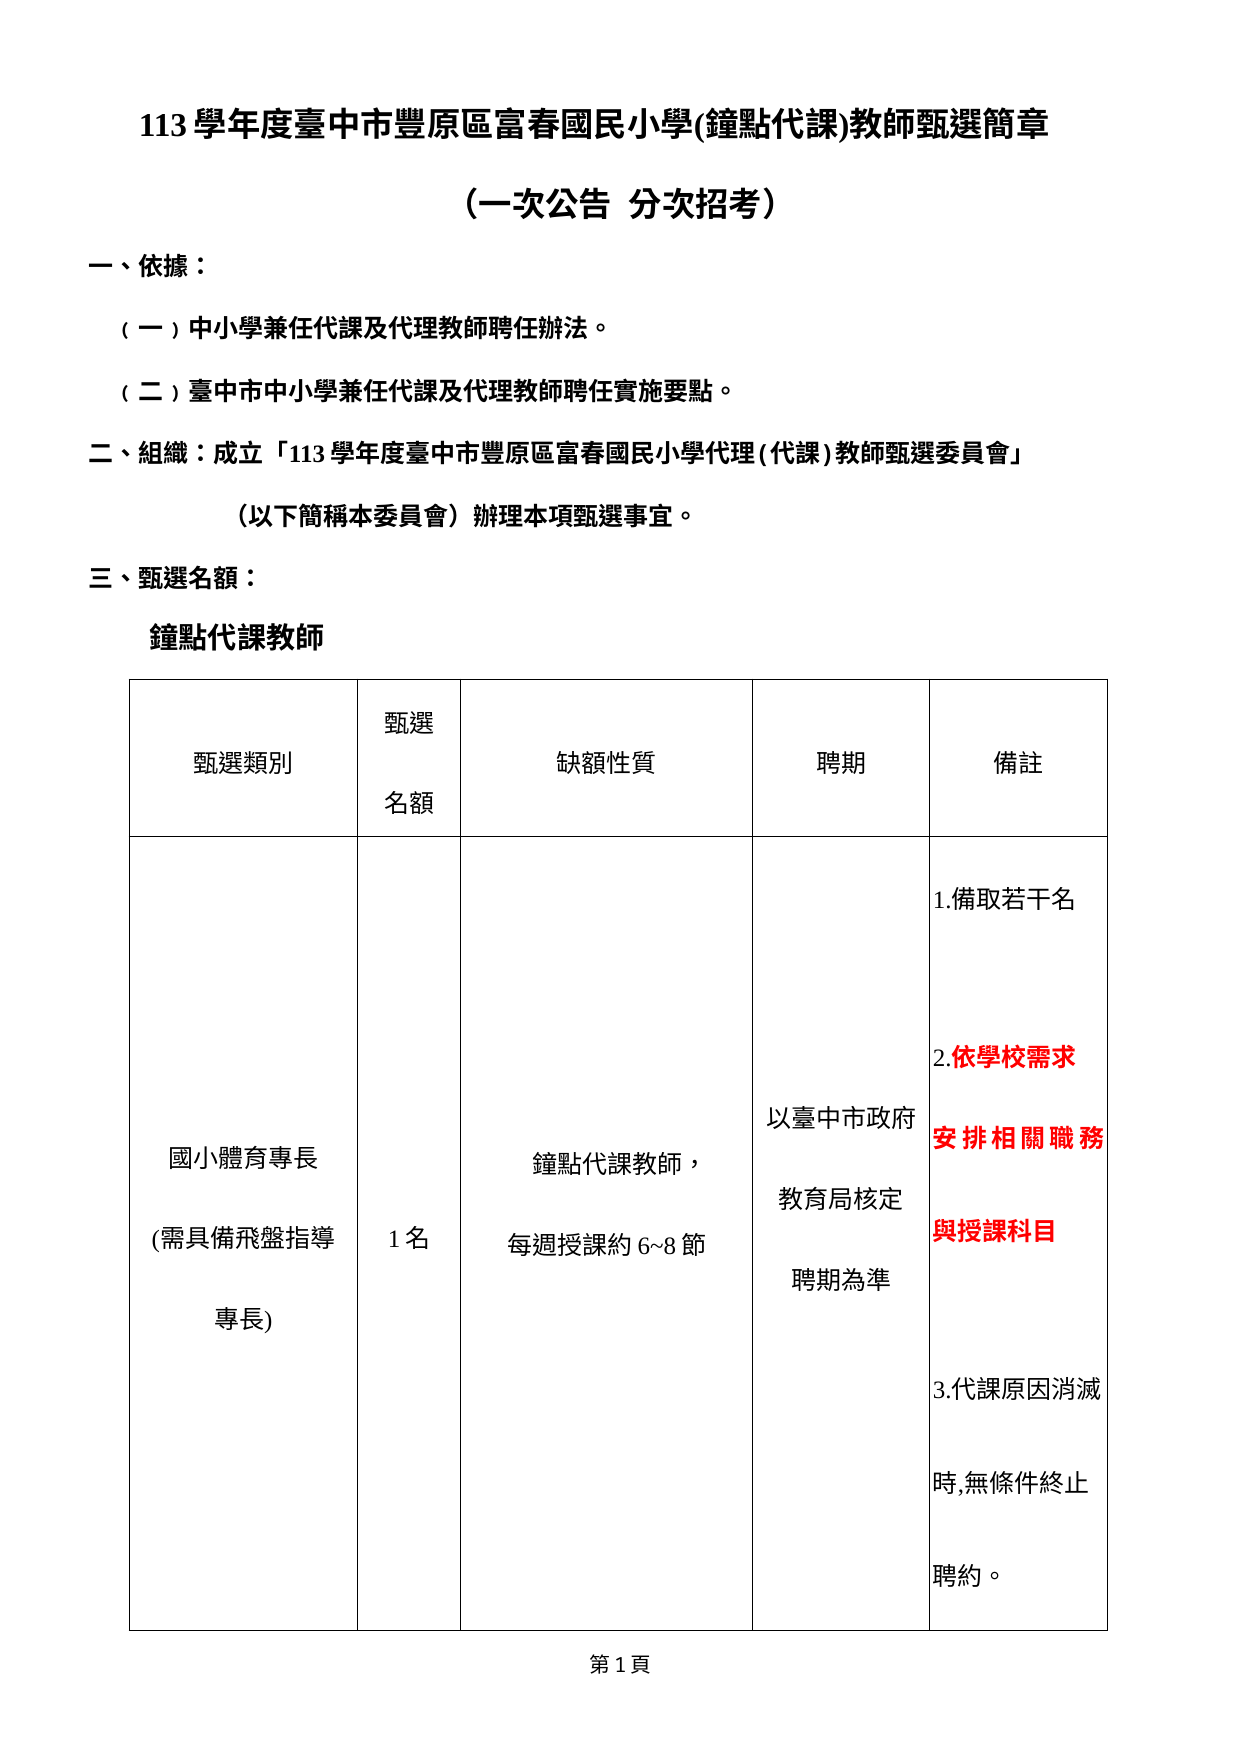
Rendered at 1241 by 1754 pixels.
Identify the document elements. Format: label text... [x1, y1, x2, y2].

table_header 甄選 名額 [358, 680, 460, 836]
text ﹙一﹚中小學兼任代課及代理教師聘任辦法。 [114, 285, 1152, 348]
table_header 甄選類別 [130, 680, 357, 836]
table_cell 1名 [358, 837, 460, 1630]
text 二、組織：成立「113學年度臺中市豐原區富春國民小學代理(代課)教師甄選委員會」 [89, 410, 1152, 473]
text （以下簡稱本委員會）辦理本項甄選事宜。 [89, 473, 1152, 535]
text ﹙二﹚臺中市中小學兼任代課及代理教師聘任實施要點。 [114, 348, 1152, 410]
table_cell 以臺中市政府 教育局核定 聘期為準 [753, 837, 929, 1630]
text 鐘點代課教師 [89, 615, 1152, 657]
table_header 備註 [930, 680, 1107, 836]
table_cell 國小體育專長 (需具備飛盤指導 專長) [130, 837, 357, 1630]
table_header 聘期 [753, 680, 929, 836]
text 113學年度臺中市豐原區富春國民小學(鐘點代課)教師甄選簡章 [89, 81, 1152, 143]
table_header 缺額性質 [461, 680, 752, 836]
text 一、依據： [89, 223, 1152, 285]
table_cell 1.備取若干名 2.依學校需求 安排相關職務與授課科目 3.代課原因消滅時,無條件終止聘約。 [930, 837, 1107, 1630]
table_cell 鐘點代課教師， 每週授課約6~8節 [461, 837, 752, 1630]
text 三、甄選名額： [89, 535, 1152, 598]
text （一次公告 分次招考） [89, 160, 1152, 223]
